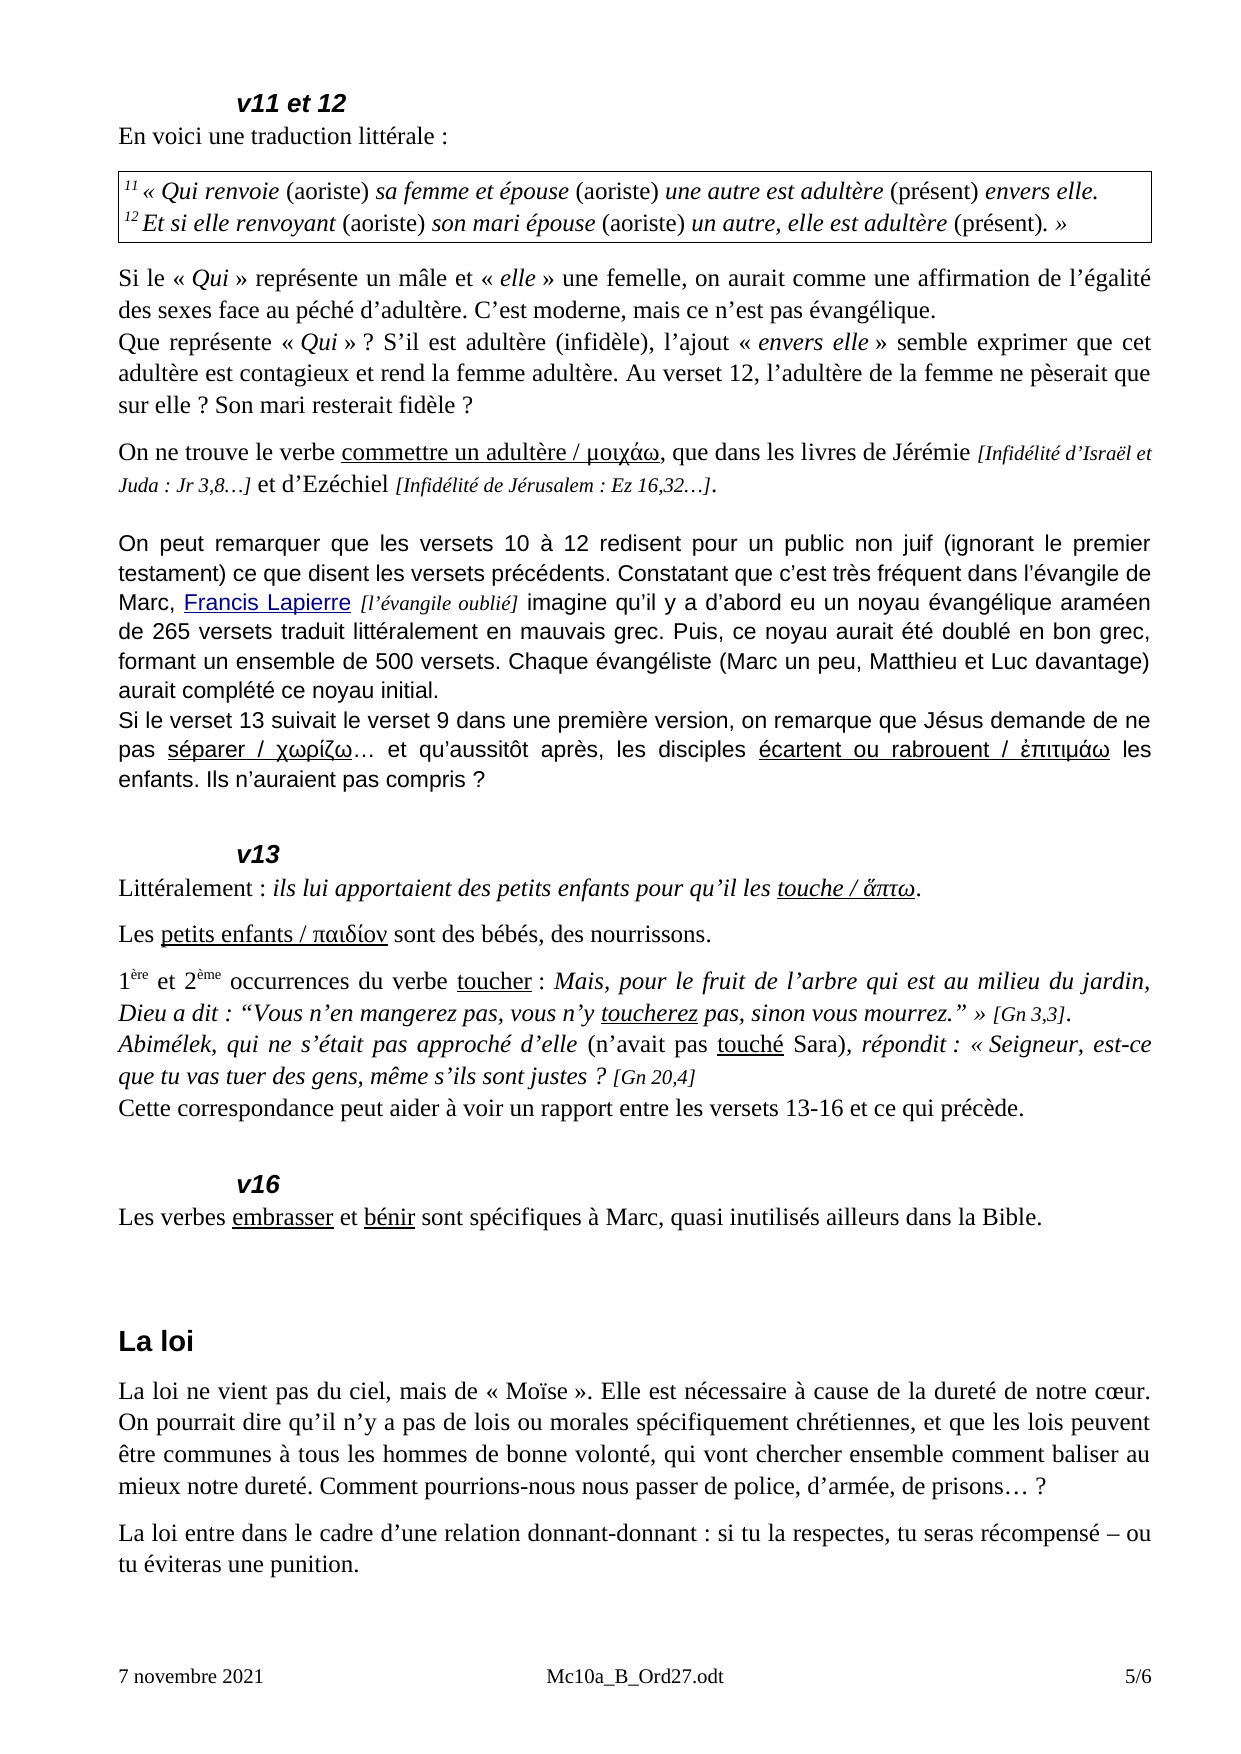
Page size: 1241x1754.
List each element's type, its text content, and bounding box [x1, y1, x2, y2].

text En voici une traduction littérale : [118, 122, 1152, 149]
text Cette correspondance peut aider à voir un rapport entre les versets 13-16 et ce qui précède. [118, 1094, 1152, 1122]
text La loi ne vient pas du ciel, mais de « Moïse ». Elle est nécessaire à cause de la dureté de notre cœur. On pourrait dire qu’il n’y a pas de lois ou morales spécifiquement chrétiennes, et que les lois peuvent être communes à tous les hommes de bonne volonté, qui vont chercher ensemble comment baliser au mieux notre dureté. Comment pourrions-nous nous passer de police, d’armée, de prisons… ? [118, 1377, 1152, 1500]
text Si le « Qui » représente un mâle et « elle » une femelle, on aurait comme une affirmation de l’égalité des sexes face au péché d’adultère. C’est moderne, mais ce n’est pas évangélique. [118, 264, 1152, 324]
text On peut remarquer que les versets 10 à 12 redisent pour un public non juif (ignorant le premier testament) ce que disent les versets précédents. Constatant que c’est très fréquent dans l’évangile de Marc, Francis Lapierre [l’évangile oublié] imagine qu’il y a d’abord eu un noyau évangélique araméen de 265 versets traduit littéralement en mauvais grec. Puis, ce noyau aurait été doublé en bon grec, formant un ensemble de 500 versets. Chaque évangéliste (Marc un peu, Matthieu et Luc davantage) aurait complété ce noyau initial. [118, 531, 1152, 703]
text Les petits enfants / παιδίον sont des bébés, des nourrissons. [118, 920, 1152, 948]
text Les verbes embrasser et bénir sont spécifiques à Marc, quasi inutilisés ailleurs dans la Bible. [118, 1203, 1152, 1231]
subtitle v16 [236, 1170, 1152, 1199]
text Littéralement : ils lui apportaient des petits enfants pour qu’il les touche / ἅπτω. [118, 874, 1152, 901]
text Si le verset 13 suivait le verset 9 dans une première version, on remarque que Jésus demande de ne pas séparer / χωρίζω… et qu’aussitôt après, les disciples écartent ou rabrouent / ἐπιτιμάω les enfants. Ils n’auraient pas compris ? [118, 707, 1152, 792]
subtitle La loi [118, 1324, 1152, 1357]
text 1ère et 2ème occurrences du verbe toucher : Mais, pour le fruit de l’arbre qui est au milieu du jardin, Dieu a dit : “Vous n’en mangerez pas, vous n’y toucherez pas, sinon vous mourrez.” » [Gn 3,3]. [118, 967, 1152, 1026]
text Abimélek, qui ne s’était pas approché d’elle (n’avait pas touché Sara), répondit : « Seigneur, est-ce que tu vas tuer des gens, même s’ils sont justes ? [Gn 20,4] [118, 1030, 1152, 1090]
table_header 11 « Qui renvoie (aoriste) sa femme et épouse (aoriste) une autre est adultère (présent) envers elle. 12 Et si elle renvoyant (aoriste) son mari épouse (aoriste) un autre, elle est adultère (présent). » [119, 172, 1151, 242]
text On ne trouve le verbe commettre un adultère / μοιχάω, que dans les livres de Jérémie [Infidélité d’Israël et Juda : Jr 3,8…] et d’Ezéchiel [Infidélité de Jérusalem : Ez 16,32…]. [118, 438, 1152, 497]
text La loi entre dans le cadre d’une relation donnant-donnant : si tu la respectes, tu seras récompensé – ou tu éviteras une punition. [118, 1519, 1152, 1578]
subtitle v13 [236, 840, 1152, 869]
text Que représente « Qui » ? S’il est adultère (infidèle), l’ajout « envers elle » semble exprimer que cet adultère est contagieux et rend la femme adultère. Au verset 12, l’adultère de la femme ne pèserait que sur elle ? Son mari resterait fidèle ? [118, 328, 1152, 419]
subtitle v11 et 12 [236, 88, 1152, 118]
